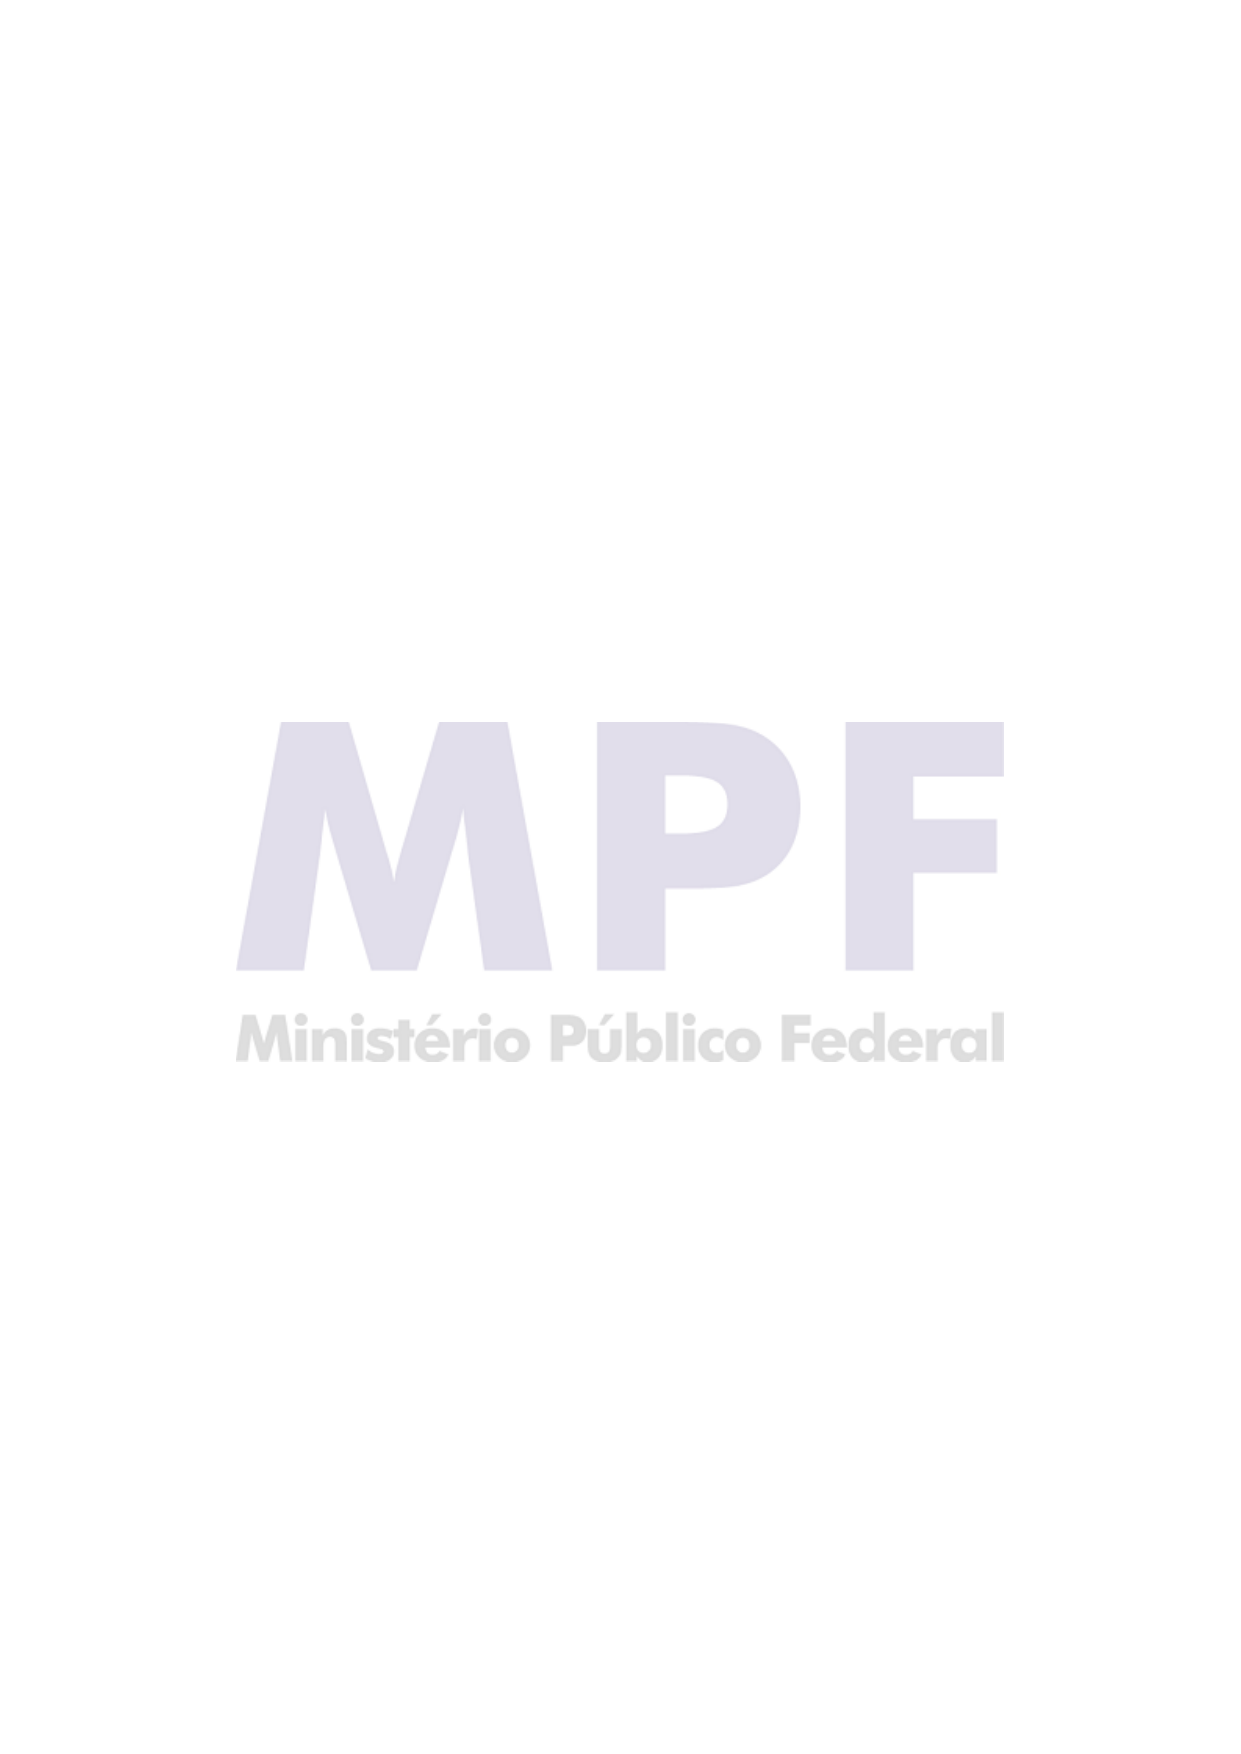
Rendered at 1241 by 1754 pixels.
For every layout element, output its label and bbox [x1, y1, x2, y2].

picture [236, 722, 1004, 1062]
